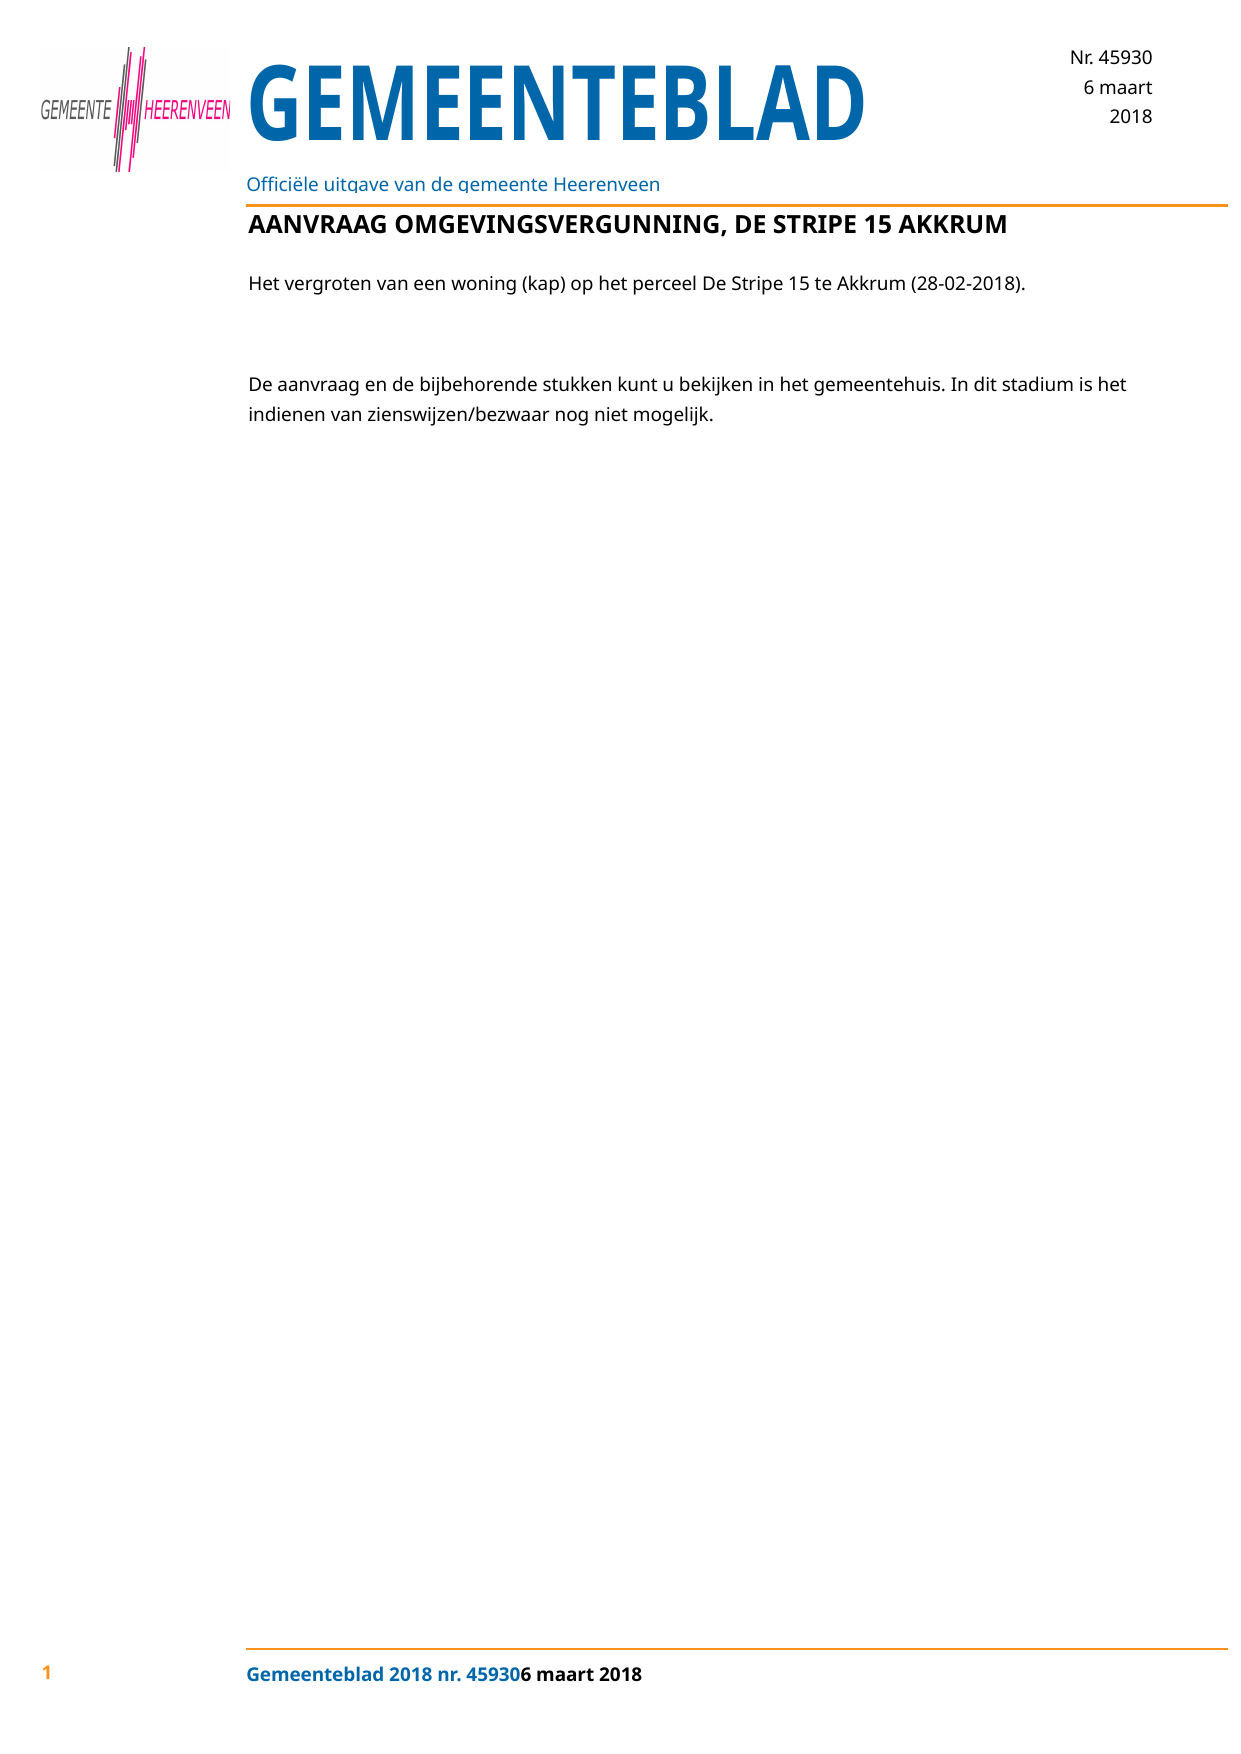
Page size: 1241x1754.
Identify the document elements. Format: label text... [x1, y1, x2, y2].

text AANVRAAG OMGEVINGSVERGUNNING, DE STRIPE 15 AKKRUM [248, 207, 1152, 241]
text De aanvraag en de bijbehorende stukken kunt u bekijken in het gemeentehuis. In dit stadium is het indienen van zienswijzen/bezwaar nog niet mogelijk. [248, 371, 1152, 426]
picture [41, 47, 231, 172]
text Het vergroten van een woning (kap) op het perceel De Stripe 15 te Akkrum (28-02-2018). [248, 270, 1152, 296]
